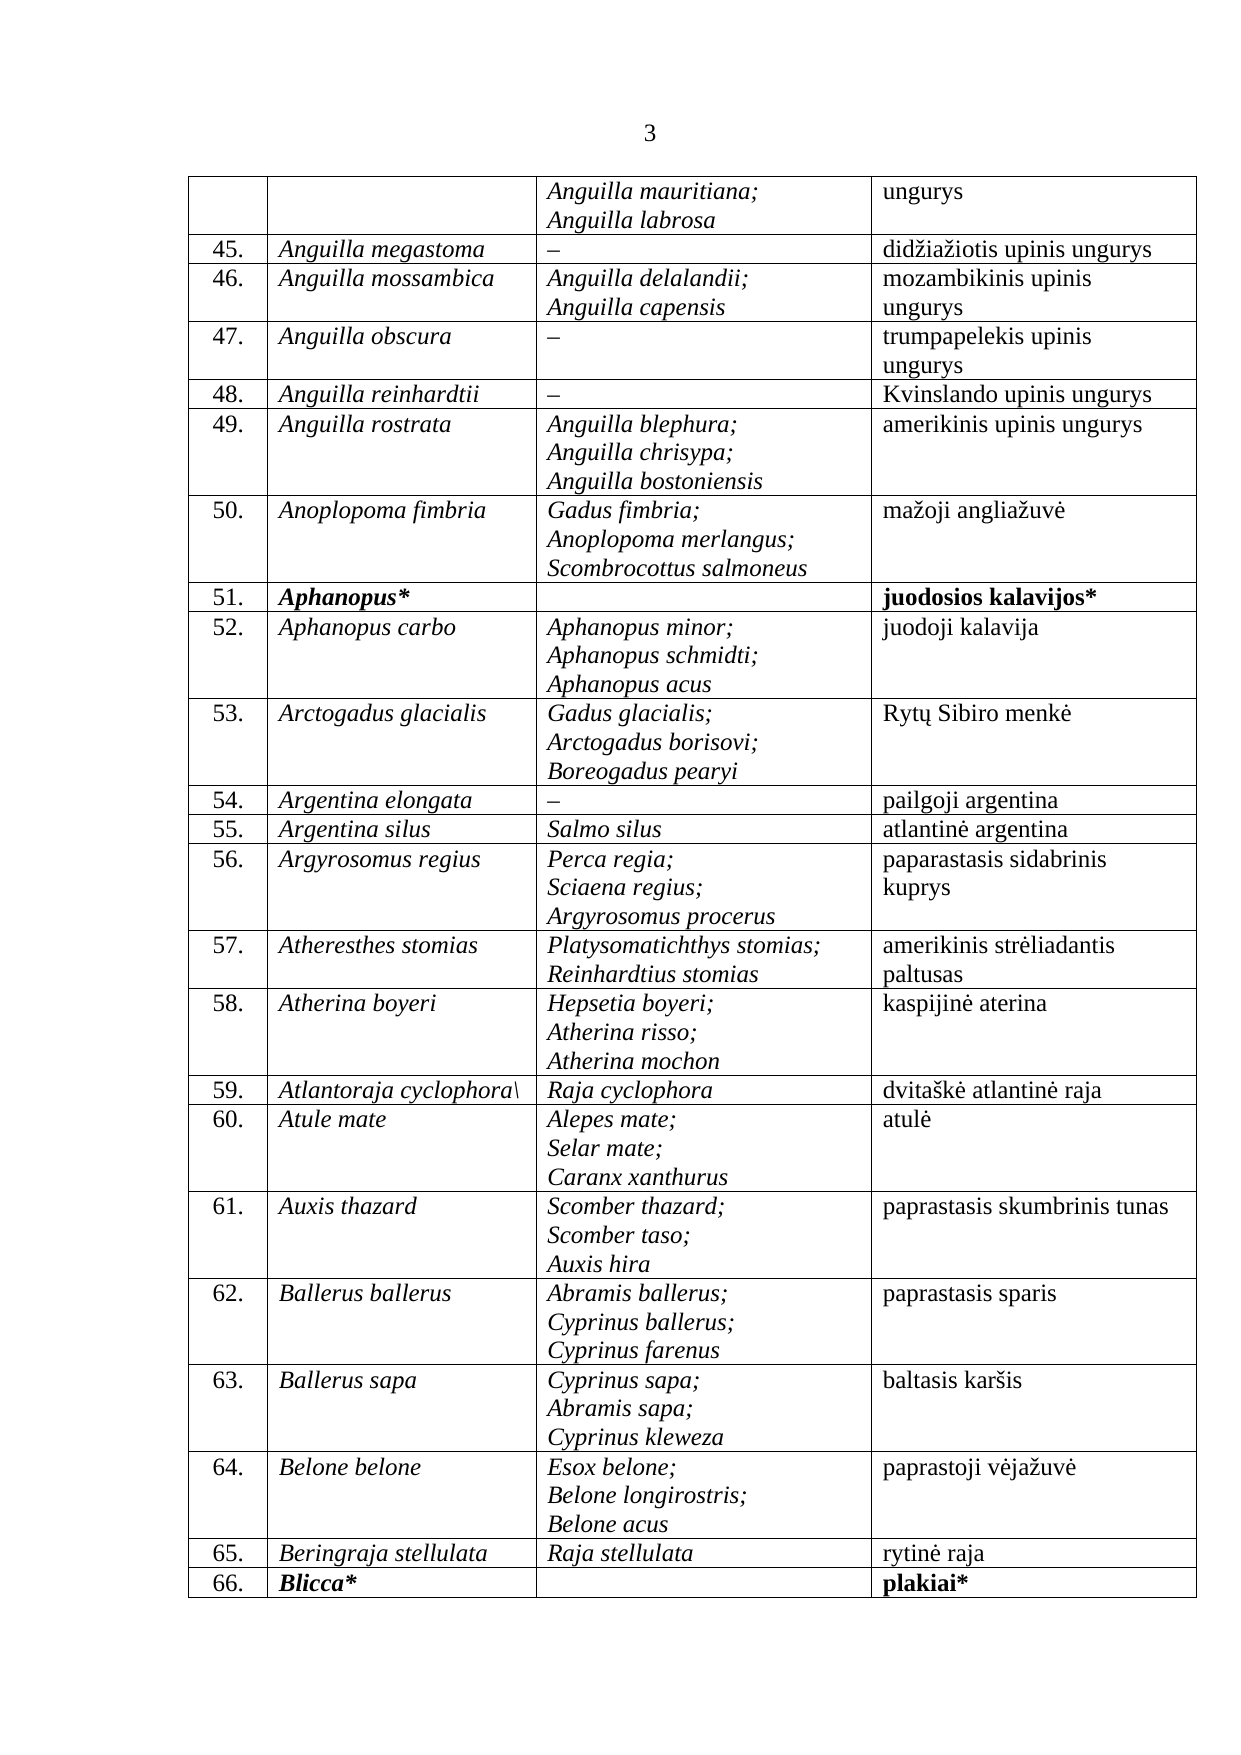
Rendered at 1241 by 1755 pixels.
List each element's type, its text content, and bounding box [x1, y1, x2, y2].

table_cell [537, 1568, 871, 1596]
table_cell paprastasis skumbrinis tunas [872, 1192, 1196, 1277]
table_cell Perca regia; Sciaena regius; Argyrosomus procerus [537, 844, 871, 930]
table_cell Ballerus sapa [268, 1365, 536, 1451]
table_cell plakiai* [872, 1568, 1196, 1596]
table_cell Alepes mate; Selar mate; Caranx xanthurus [537, 1105, 871, 1191]
table_cell Anguilla reinhardtii [268, 380, 536, 408]
table_cell 52. [189, 612, 267, 698]
table_cell Platysomatichthys stomias; Reinhardtius stomias [537, 931, 871, 988]
table_cell 57. [189, 931, 267, 988]
table_cell Argentina elongata [268, 786, 536, 814]
table_cell Argyrosomus regius [268, 844, 536, 930]
table_cell Atherina boyeri [268, 989, 536, 1075]
table_cell rytinė raja [872, 1539, 1196, 1567]
table_cell Aphanopus carbo [268, 612, 536, 698]
table_cell atulė [872, 1105, 1196, 1191]
table_cell Anguilla mauritiana; Anguilla labrosa [537, 177, 871, 234]
table_cell didžiažiotis upinis ungurys [872, 235, 1196, 263]
table_cell atlantinė argentina [872, 815, 1196, 843]
table_cell 63. [189, 1365, 267, 1451]
table_cell Raja stellulata [537, 1539, 871, 1567]
table_cell – [537, 235, 871, 263]
table_cell 45. [189, 235, 267, 263]
table_cell Anguilla delalandii; Anguilla capensis [537, 264, 871, 321]
table_cell Aphanopus minor; Aphanopus schmidti; Aphanopus acus [537, 612, 871, 698]
table_cell Anoplopoma fimbria [268, 496, 536, 582]
table_cell Aphanopus* [268, 583, 536, 611]
table_cell 51. [189, 583, 267, 611]
table_cell – [537, 322, 871, 379]
table_cell juodosios kalavijos* [872, 583, 1196, 611]
table_cell 61. [189, 1192, 267, 1277]
table_cell Anguilla blephura; Anguilla chrisypa; Anguilla bostoniensis [537, 409, 871, 495]
table_cell Ballerus ballerus [268, 1279, 536, 1364]
table_cell Esox belone; Belone longirostris; Belone acus [537, 1452, 871, 1538]
table_cell 60. [189, 1105, 267, 1191]
table_cell 54. [189, 786, 267, 814]
table_cell Anguilla obscura [268, 322, 536, 379]
table_cell dvitaškė atlantinė raja [872, 1076, 1196, 1104]
table_cell Anguilla mossambica [268, 264, 536, 321]
table_cell Cyprinus sapa; Abramis sapa; Cyprinus kleweza [537, 1365, 871, 1451]
table_cell Arctogadus glacialis [268, 699, 536, 784]
table_cell Gadus fimbria; Anoplopoma merlangus; Scombrocottus salmoneus [537, 496, 871, 582]
table_cell 56. [189, 844, 267, 930]
table_cell [537, 583, 871, 611]
table_cell ungurys [872, 177, 1196, 234]
table_cell 53. [189, 699, 267, 784]
table_cell Atule mate [268, 1105, 536, 1191]
table_cell Auxis thazard [268, 1192, 536, 1277]
table_cell 66. [189, 1568, 267, 1596]
table_cell – [537, 380, 871, 408]
table_cell – [537, 786, 871, 814]
table_cell Atheresthes stomias [268, 931, 536, 988]
table_cell 48. [189, 380, 267, 408]
table_cell Raja cyclophora [537, 1076, 871, 1104]
table_cell 64. [189, 1452, 267, 1538]
table_cell paparastasis sidabrinis kuprys [872, 844, 1196, 930]
table_cell baltasis karšis [872, 1365, 1196, 1451]
table_cell 50. [189, 496, 267, 582]
table_cell [189, 177, 267, 234]
table_cell paprastoji vėjažuvė [872, 1452, 1196, 1538]
table_cell Blicca* [268, 1568, 536, 1596]
table_cell Salmo silus [537, 815, 871, 843]
table_cell 49. [189, 409, 267, 495]
table_cell 62. [189, 1279, 267, 1364]
table_cell 58. [189, 989, 267, 1075]
table_cell 55. [189, 815, 267, 843]
table_cell paprastasis sparis [872, 1279, 1196, 1364]
table_cell Argentina silus [268, 815, 536, 843]
table_cell Anguilla megastoma [268, 235, 536, 263]
table_cell mažoji angliažuvė [872, 496, 1196, 582]
table_cell kaspijinė aterina [872, 989, 1196, 1075]
table_cell Gadus glacialis; Arctogadus borisovi; Boreogadus pearyi [537, 699, 871, 784]
table_cell pailgoji argentina [872, 786, 1196, 814]
table_cell Anguilla rostrata [268, 409, 536, 495]
table_cell Hepsetia boyeri; Atherina risso; Atherina mochon [537, 989, 871, 1075]
table_cell 46. [189, 264, 267, 321]
table_cell Abramis ballerus; Cyprinus ballerus; Cyprinus farenus [537, 1279, 871, 1364]
table_cell amerikinis strėliadantis paltusas [872, 931, 1196, 988]
table_cell 65. [189, 1539, 267, 1567]
table_cell 47. [189, 322, 267, 379]
table_cell Atlantoraja cyclophora\ [268, 1076, 536, 1104]
table_cell 59. [189, 1076, 267, 1104]
table_cell Beringraja stellulata [268, 1539, 536, 1567]
table_cell [268, 177, 536, 234]
table_cell Scomber thazard; Scomber taso; Auxis hira [537, 1192, 871, 1277]
table_cell juodoji kalavija [872, 612, 1196, 698]
table_cell mozambikinis upinis ungurys [872, 264, 1196, 321]
table_cell trumpapelekis upinis ungurys [872, 322, 1196, 379]
table_cell Rytų Sibiro menkė [872, 699, 1196, 784]
table_cell Kvinslando upinis ungurys [872, 380, 1196, 408]
table_cell Belone belone [268, 1452, 536, 1538]
table_cell amerikinis upinis ungurys [872, 409, 1196, 495]
